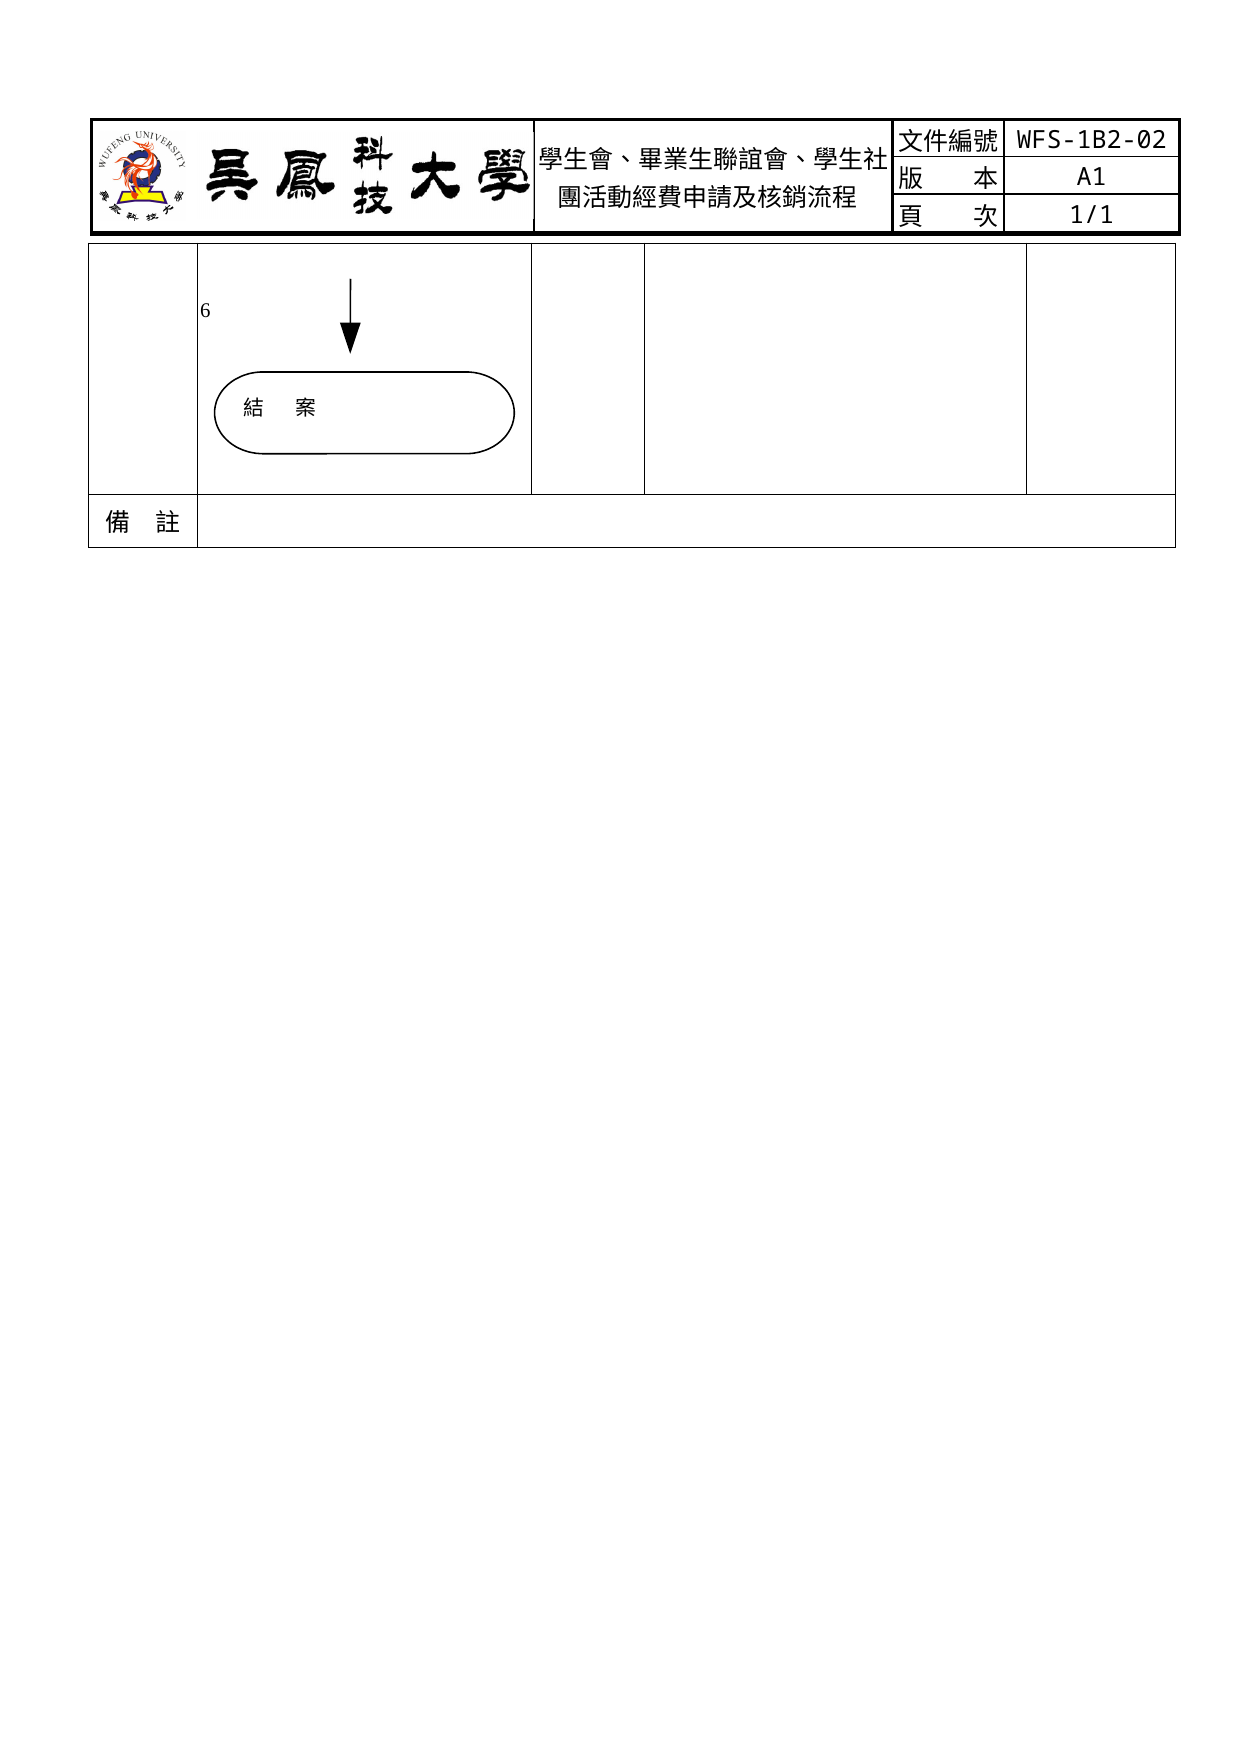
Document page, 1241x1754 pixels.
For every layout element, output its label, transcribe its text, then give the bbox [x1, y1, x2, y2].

table_cell [532, 244, 644, 493]
table_cell [198, 244, 531, 493]
table_cell 1.經費請款單。 [1027, 244, 1175, 493]
table_cell [198, 495, 1175, 547]
table_cell [89, 244, 197, 493]
table_cell 備 註 [89, 495, 197, 547]
table_cell [645, 244, 1026, 493]
